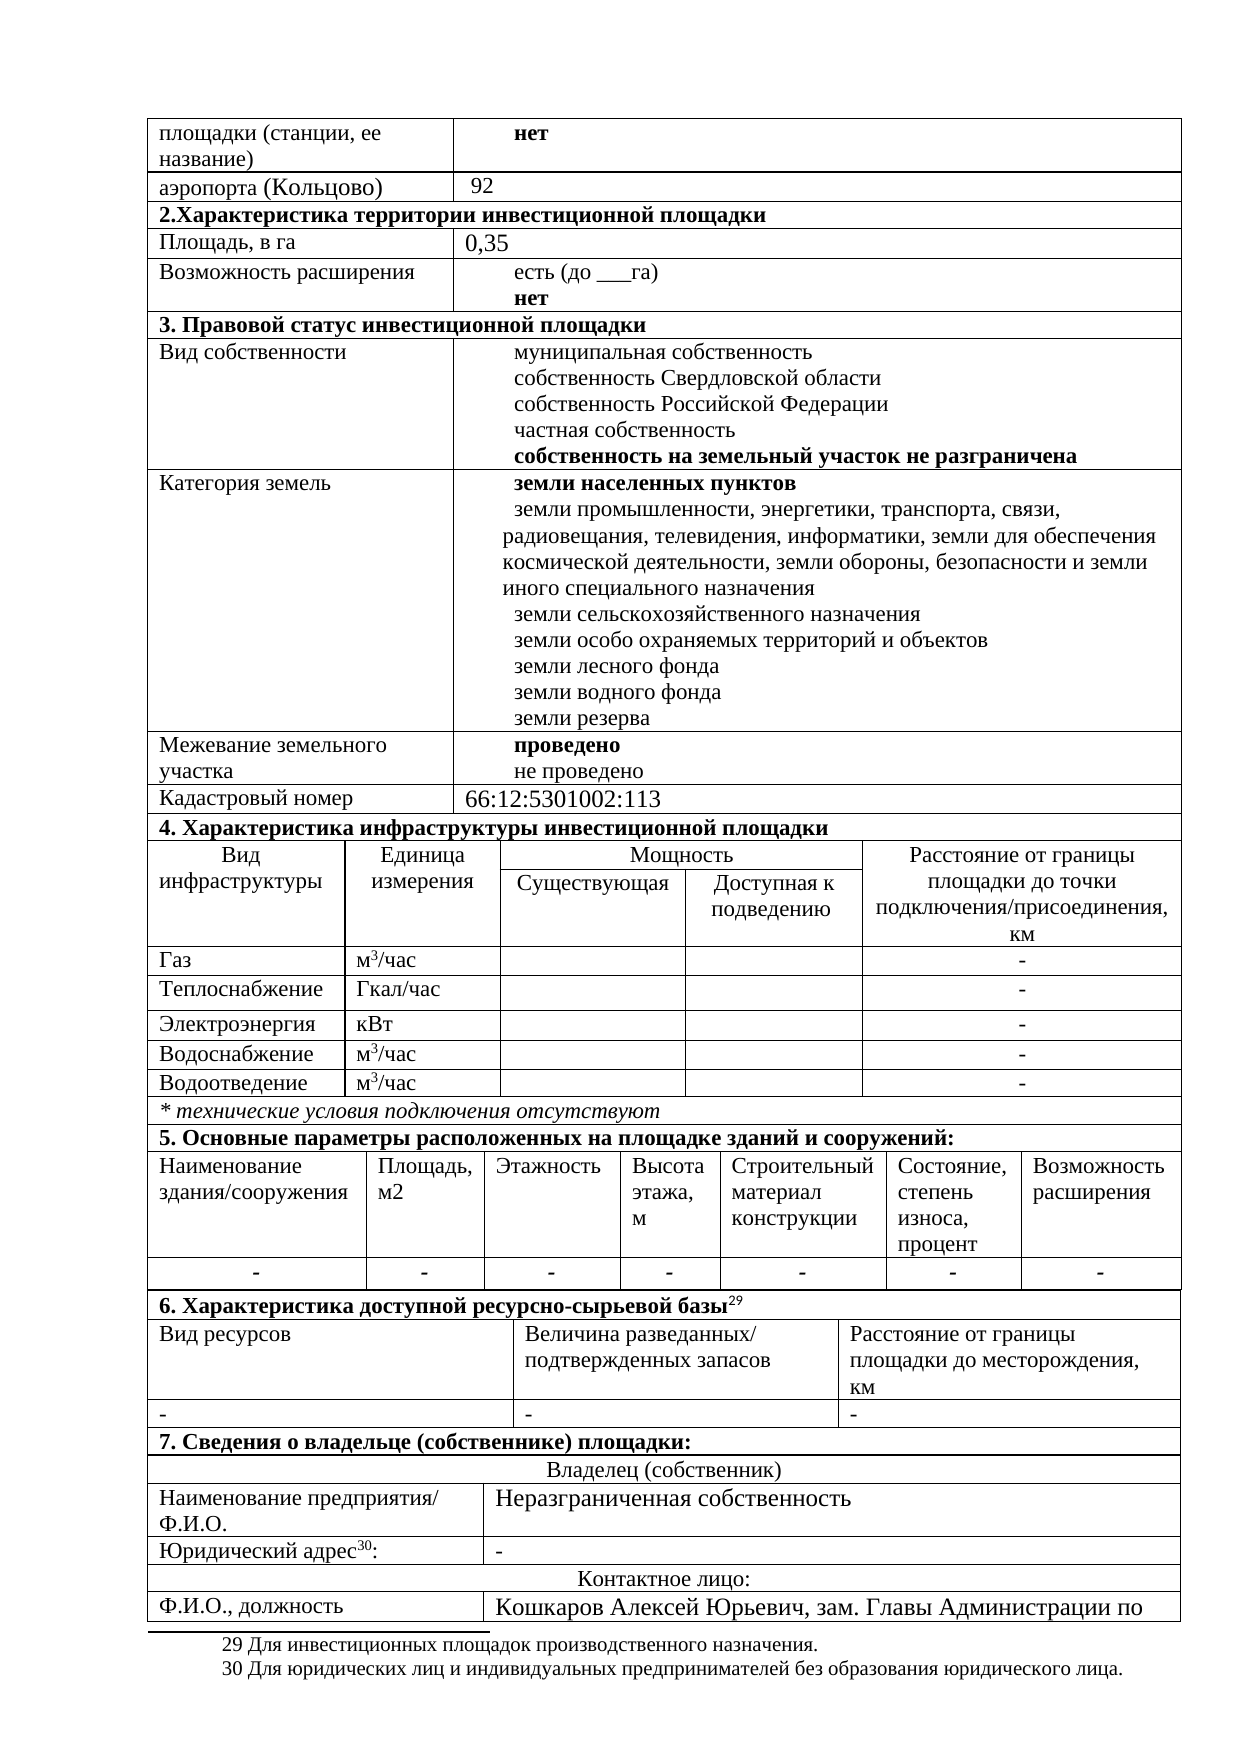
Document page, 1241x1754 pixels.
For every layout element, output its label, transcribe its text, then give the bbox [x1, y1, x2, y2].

table_cell - [484, 1537, 1180, 1564]
table_cell - [148, 1400, 513, 1427]
table_cell Единица измерения [346, 841, 500, 946]
table_cell 0,35 [454, 229, 1181, 257]
table_cell Наименование предприятия/ Ф.И.О. [148, 1484, 483, 1536]
table_cell Юридический адрес: [148, 1537, 483, 1564]
table_cell Расстояние от границы площадки до точки подключения/присоединения, км [863, 841, 1181, 946]
table_cell - [839, 1400, 1180, 1427]
table_cell [501, 976, 685, 1009]
table_cell - [863, 1070, 1181, 1096]
table_cell м3/час [346, 947, 500, 975]
table_cell Площадь, м2 [367, 1152, 484, 1257]
table_cell [686, 1070, 862, 1096]
table_cell Этажность [485, 1152, 620, 1257]
table_cell Водоснабжение [148, 1041, 344, 1069]
table_cell [501, 1041, 685, 1069]
table_cell нет [454, 119, 1181, 171]
table_cell Ф.И.О., должность [148, 1592, 483, 1621]
table_cell - [367, 1258, 484, 1289]
table_cell [501, 947, 685, 975]
table_cell м3/час [346, 1041, 500, 1069]
table_cell [686, 947, 862, 975]
table_cell 2.Характеристика территории инвестиционной площадки [148, 202, 1181, 228]
table_cell Высота этажа, м [621, 1152, 720, 1257]
table_cell Газ [148, 947, 344, 975]
table_cell - [621, 1258, 720, 1289]
table_cell 92 [454, 173, 1181, 201]
table_cell 66:12:5301002:113 [454, 785, 1181, 813]
table_cell Категория земель [148, 470, 453, 731]
table_cell - [485, 1258, 620, 1289]
table_cell - [514, 1400, 838, 1427]
table_cell - [863, 1011, 1181, 1039]
table_cell проведено не проведено [454, 732, 1181, 784]
table_header 6. Характеристика доступной ресурсно-сырьевой базы [148, 1291, 1180, 1319]
table_cell * технические условия подключения отсутствуют [148, 1097, 1181, 1124]
table_cell 3. Правовой статус инвестиционной площадки [148, 312, 1181, 338]
table_cell Расстояние от границы площадки до месторождения, км [839, 1320, 1180, 1399]
table_cell Гкал/час [346, 976, 500, 1009]
table_cell - [1022, 1258, 1181, 1289]
table_cell Возможность расширения [148, 259, 453, 311]
table_cell Межевание земельного участка [148, 732, 453, 784]
table_cell Наименование здания/сооружения [148, 1152, 366, 1257]
table_cell Вид инфраструктуры [148, 841, 344, 946]
table_cell Строительный материал конструкции [721, 1152, 886, 1257]
table_cell есть (до ___га) нет [454, 259, 1181, 311]
table_cell м3/час [346, 1070, 500, 1096]
table_cell Площадь, в га [148, 229, 453, 257]
table_cell Электроэнергия [148, 1011, 344, 1039]
table_cell [686, 1011, 862, 1039]
table_cell - [887, 1258, 1021, 1289]
table_cell Вид собственности [148, 339, 453, 469]
table_cell [501, 1011, 685, 1039]
table_cell 5. Основные параметры расположенных на площадке зданий и сооружений: [148, 1125, 1181, 1151]
table_cell Контактное лицо: [148, 1565, 1180, 1591]
table_cell 7. Сведения о владельце (собственнике) площадки: [148, 1428, 1180, 1454]
table_cell Вид ресурсов [148, 1320, 513, 1399]
table_cell [686, 976, 862, 1009]
table_cell - [148, 1258, 366, 1289]
table_cell Мощность [501, 841, 862, 868]
table_cell Состояние, степень износа, процент [887, 1152, 1021, 1257]
table_cell площадки (станции, ее название) [148, 119, 453, 171]
table_cell - [863, 976, 1181, 1009]
table_cell - [721, 1258, 886, 1289]
table_cell [686, 1041, 862, 1069]
table_cell - [863, 1041, 1181, 1069]
table_cell Водоотведение [148, 1070, 344, 1096]
table_cell Величина разведанных/ подтвержденных запасов [514, 1320, 838, 1399]
table_cell Существующая [501, 870, 685, 946]
table_cell муниципальная собственность собственность Свердловской области собственность Российской Федерации частная собственность собственность на земельный участок не разграничена [454, 339, 1181, 469]
table_cell - [863, 947, 1181, 975]
table_cell Доступная к подведению [686, 870, 862, 946]
table_cell Кадастровый номер [148, 785, 453, 813]
table_cell кВт [346, 1011, 500, 1039]
table_cell земли населенных пунктов земли промышленности, энергетики, транспорта, связи, радиовещания, телевидения, информатики, земли для обеспечения космической деятельности, земли обороны, безопасности и земли иного специального назначения земли сельскохозяйственного назначения земли особо охраняемых территорий и объектов земли лесного фонда земли водного фонда земли резерва [454, 470, 1181, 731]
table_cell 4. Характеристика инфраструктуры инвестиционной площадки [148, 814, 1181, 840]
table_cell Возможность расширения [1022, 1152, 1181, 1257]
table_header Владелец (собственник) [148, 1456, 1180, 1482]
table_cell аэропорта (Кольцово) [148, 173, 453, 201]
table_cell Неразграниченная собственность [484, 1484, 1180, 1536]
table_cell Кошкаров Алексей Юрьевич, зам. Главы Администрации по [484, 1592, 1180, 1621]
table_cell [501, 1070, 685, 1096]
table_cell Теплоснабжение [148, 976, 344, 1009]
